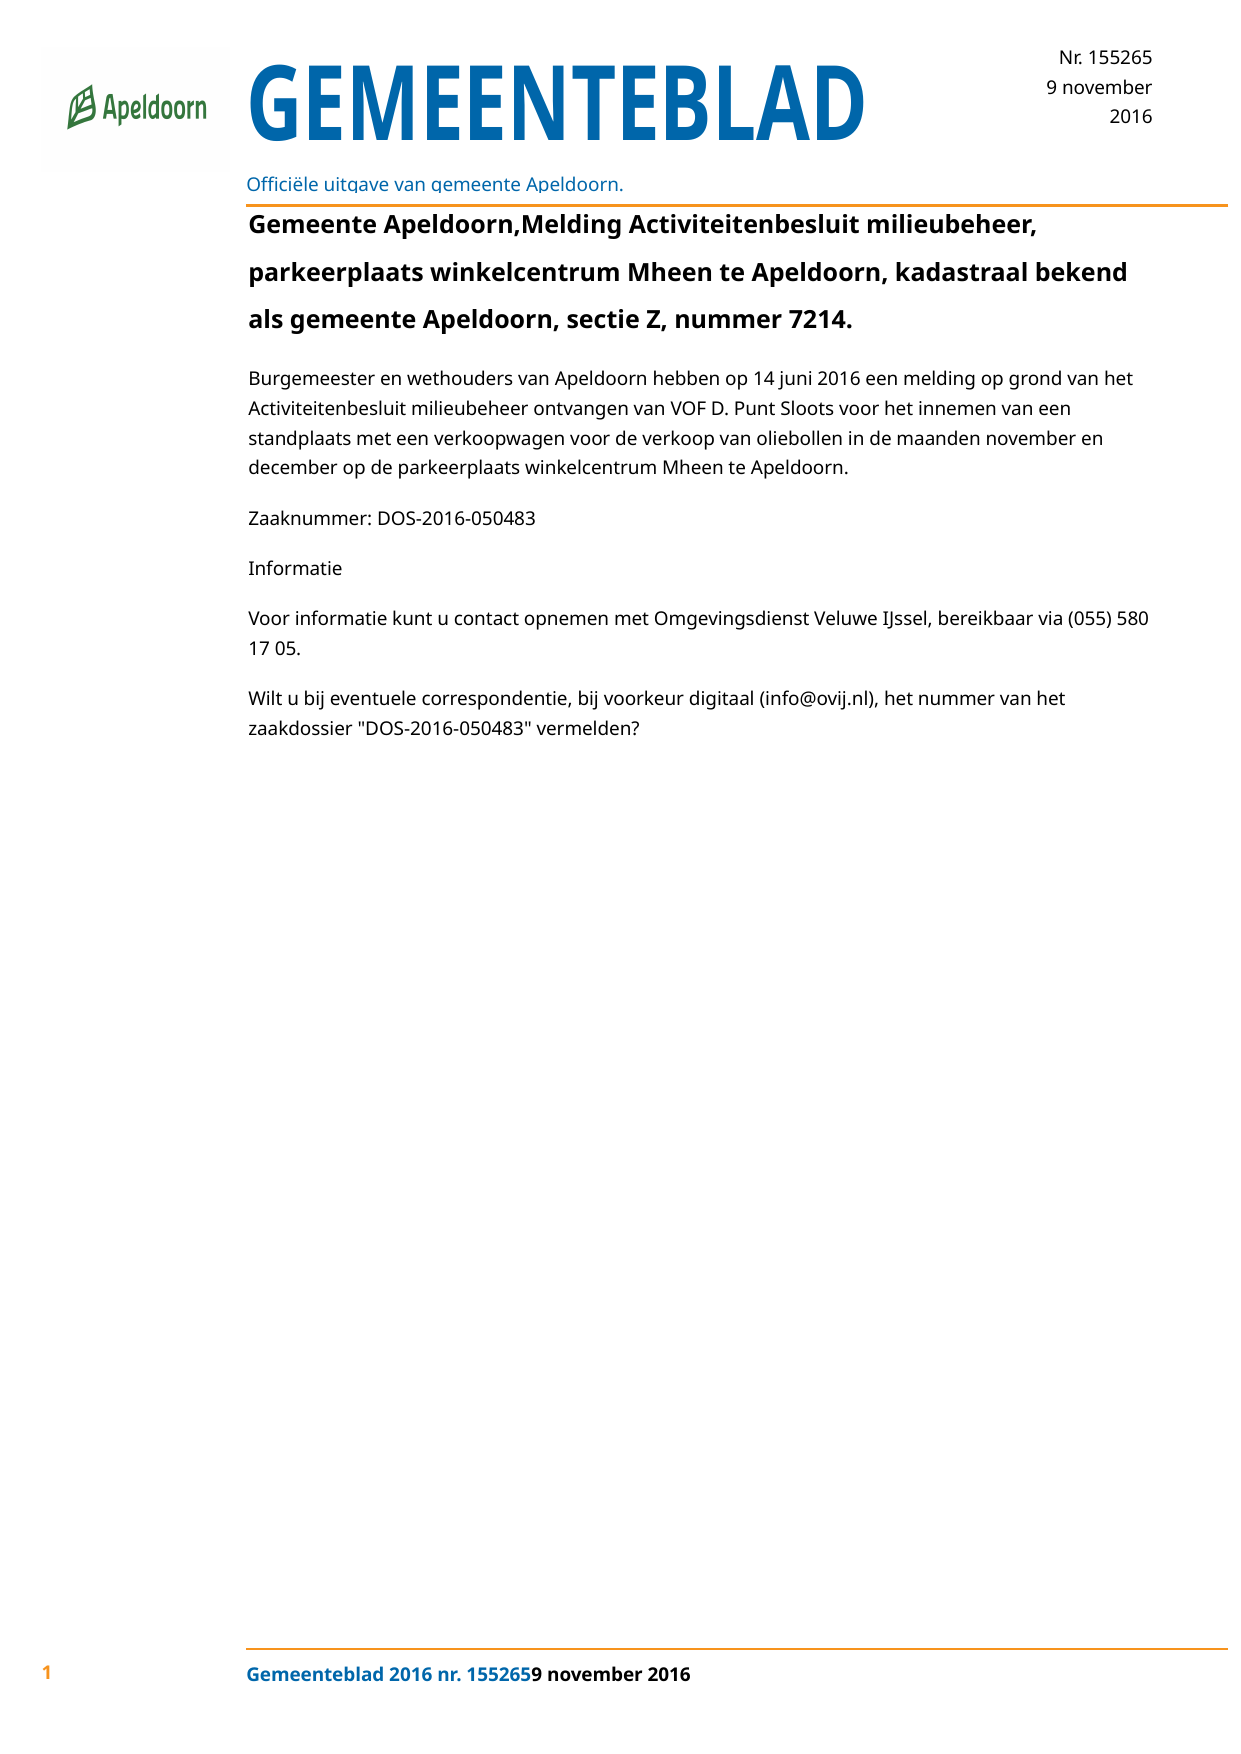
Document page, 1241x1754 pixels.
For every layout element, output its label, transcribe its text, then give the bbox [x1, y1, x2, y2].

text Informatie [248, 555, 1152, 581]
text Burgemeester en wethouders van Apeldoorn hebben op 14 juni 2016 een melding op grond van het Activiteitenbesluit milieubeheer ontvangen van VOF D. Punt Sloots voor het innemen van een standplaats met een verkoopwagen voor de verkoop van oliebollen in de maanden november en december op de parkeerplaats winkelcentrum Mheen te Apeldoorn. [248, 366, 1152, 480]
text Gemeente Apeldoorn,Melding Activiteitenbesluit milieubeheer, parkeerplaats winkelcentrum Mheen te Apeldoorn, kadastraal bekend als gemeente Apeldoorn, sectie Z, nummer 7214. [248, 207, 1152, 336]
text Wilt u bij eventuele correspondentie, bij voorkeur digitaal (info@ovij.nl), het nummer van het zaakdossier "DOS-2016-050483" vermelden? [248, 686, 1152, 741]
picture [41, 47, 231, 172]
text Voor informatie kunt u contact opnemen met Omgevingsdienst Veluwe IJssel, bereikbaar via (055) 580 17 05. [248, 606, 1152, 661]
text Zaaknummer: DOS-2016-050483 [248, 505, 1152, 530]
